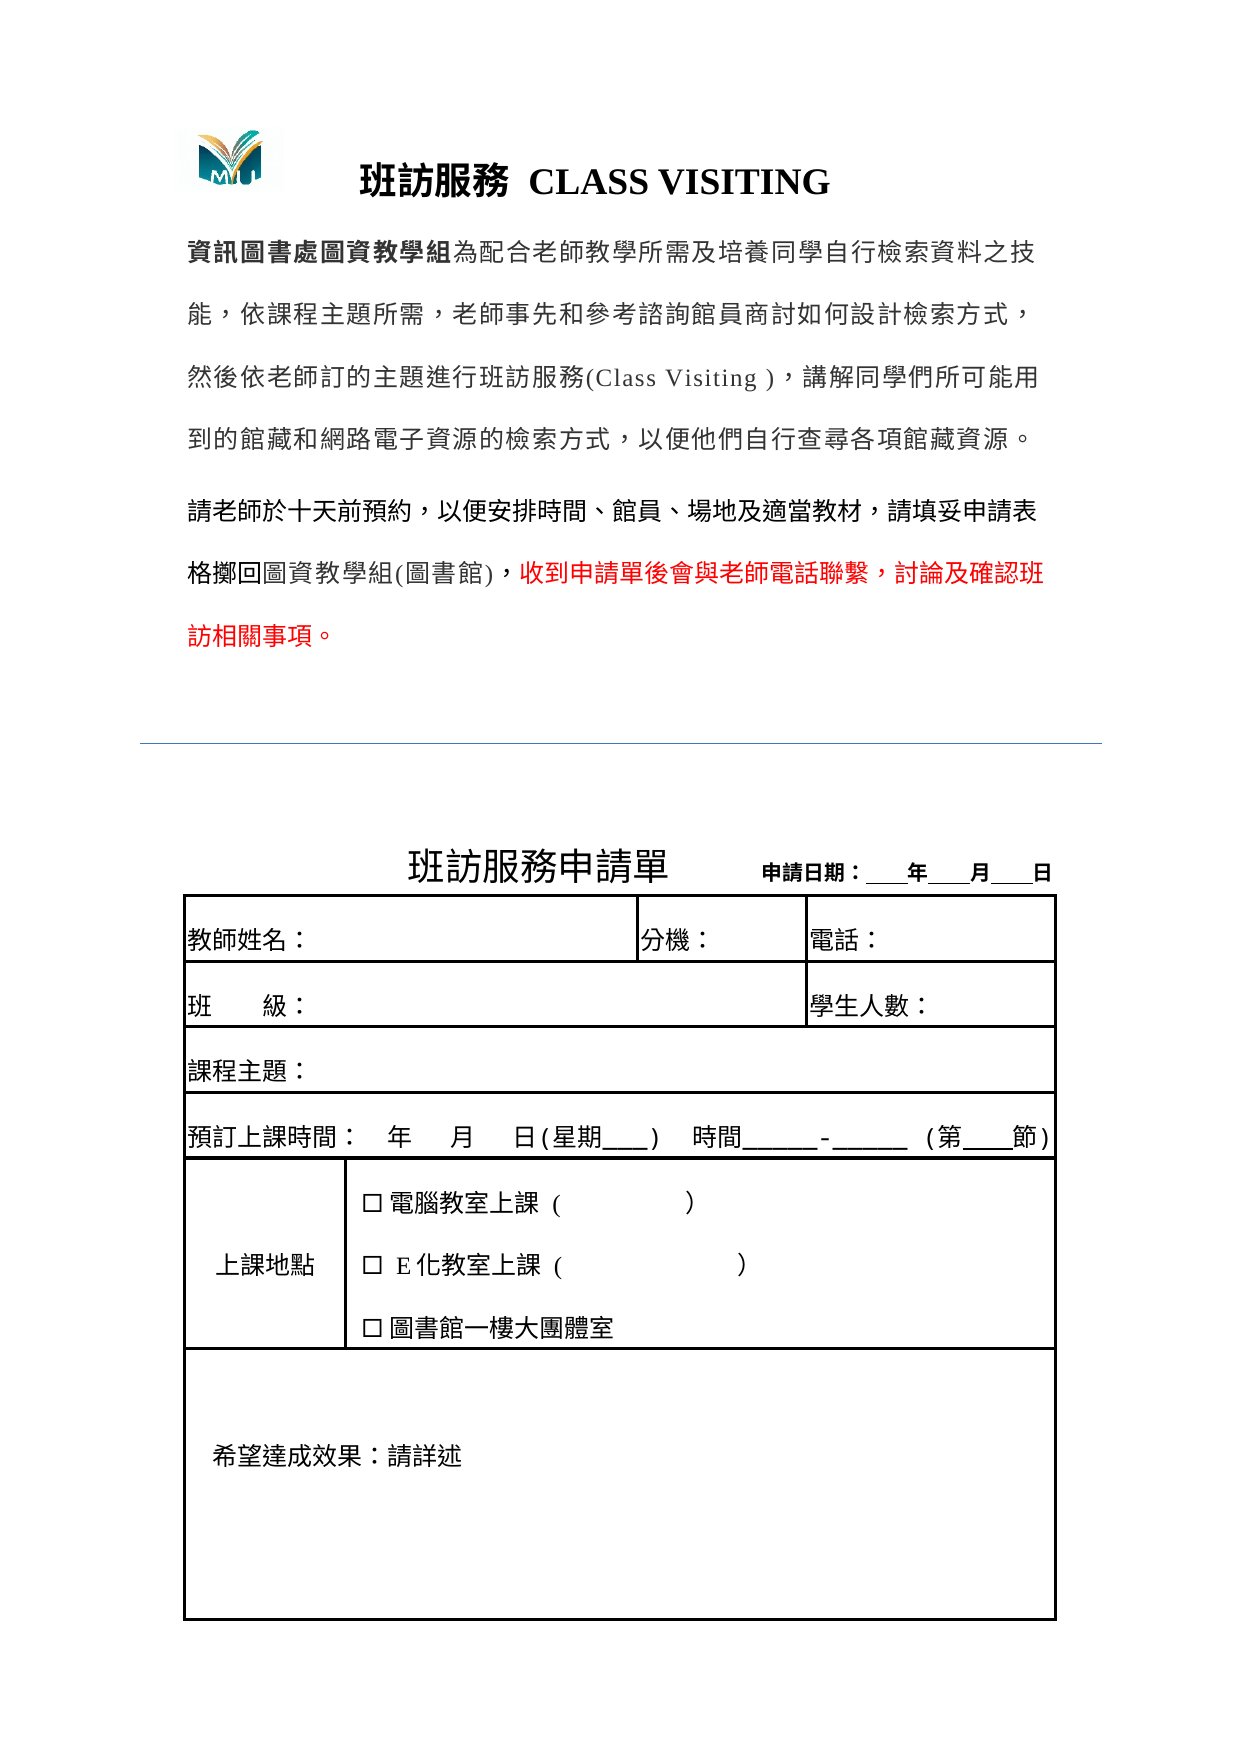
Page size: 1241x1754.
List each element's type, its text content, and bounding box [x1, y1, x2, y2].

table_cell 班 級： [186, 963, 805, 1025]
text 班訪服務 CLASS VISITING [187, 136, 1053, 199]
text 請老師於十天前預約，以便安排時間、館員、場地及適當教材，請填妥申請表格擲回圖資教學組(圖書館)，收到申請單後會與老師電話聯繫，討論及確認班訪相關事項。 [187, 468, 1053, 655]
table_cell  電腦教室上課 ( ）  E化教室上課 ( ）  圖書館一樓大團體室 [347, 1160, 1054, 1347]
text 班訪服務申請單 申請日期： 年 月 日 [187, 828, 1053, 894]
text 資訊圖書處圖資教學組為配合老師教學所需及培養同學自行檢索資料之技能，依課程主題所需，老師事先和參考諮詢館員商討如何設計檢索方式，然後依老師訂的主題進行班訪服務(Class Visiting )，講解同學們所可能用到的館藏和網路電子資源的檢索方式，以便他們自行查尋各項館藏資源。 [187, 208, 1053, 458]
table_cell 課程主題： [186, 1028, 1054, 1091]
table_cell 學生人數： [808, 963, 1054, 1025]
table_header 分機： [639, 897, 805, 959]
table_header 電話： [808, 897, 1054, 959]
table_cell 希望達成效果：請詳述 [186, 1350, 1054, 1618]
table_header 教師姓名： [186, 897, 636, 959]
table_cell 上課地點 [186, 1160, 344, 1347]
table_cell 預訂上課時間： 年 月 日(星期___) 時間_____-_____ (第 節) [186, 1094, 1054, 1156]
